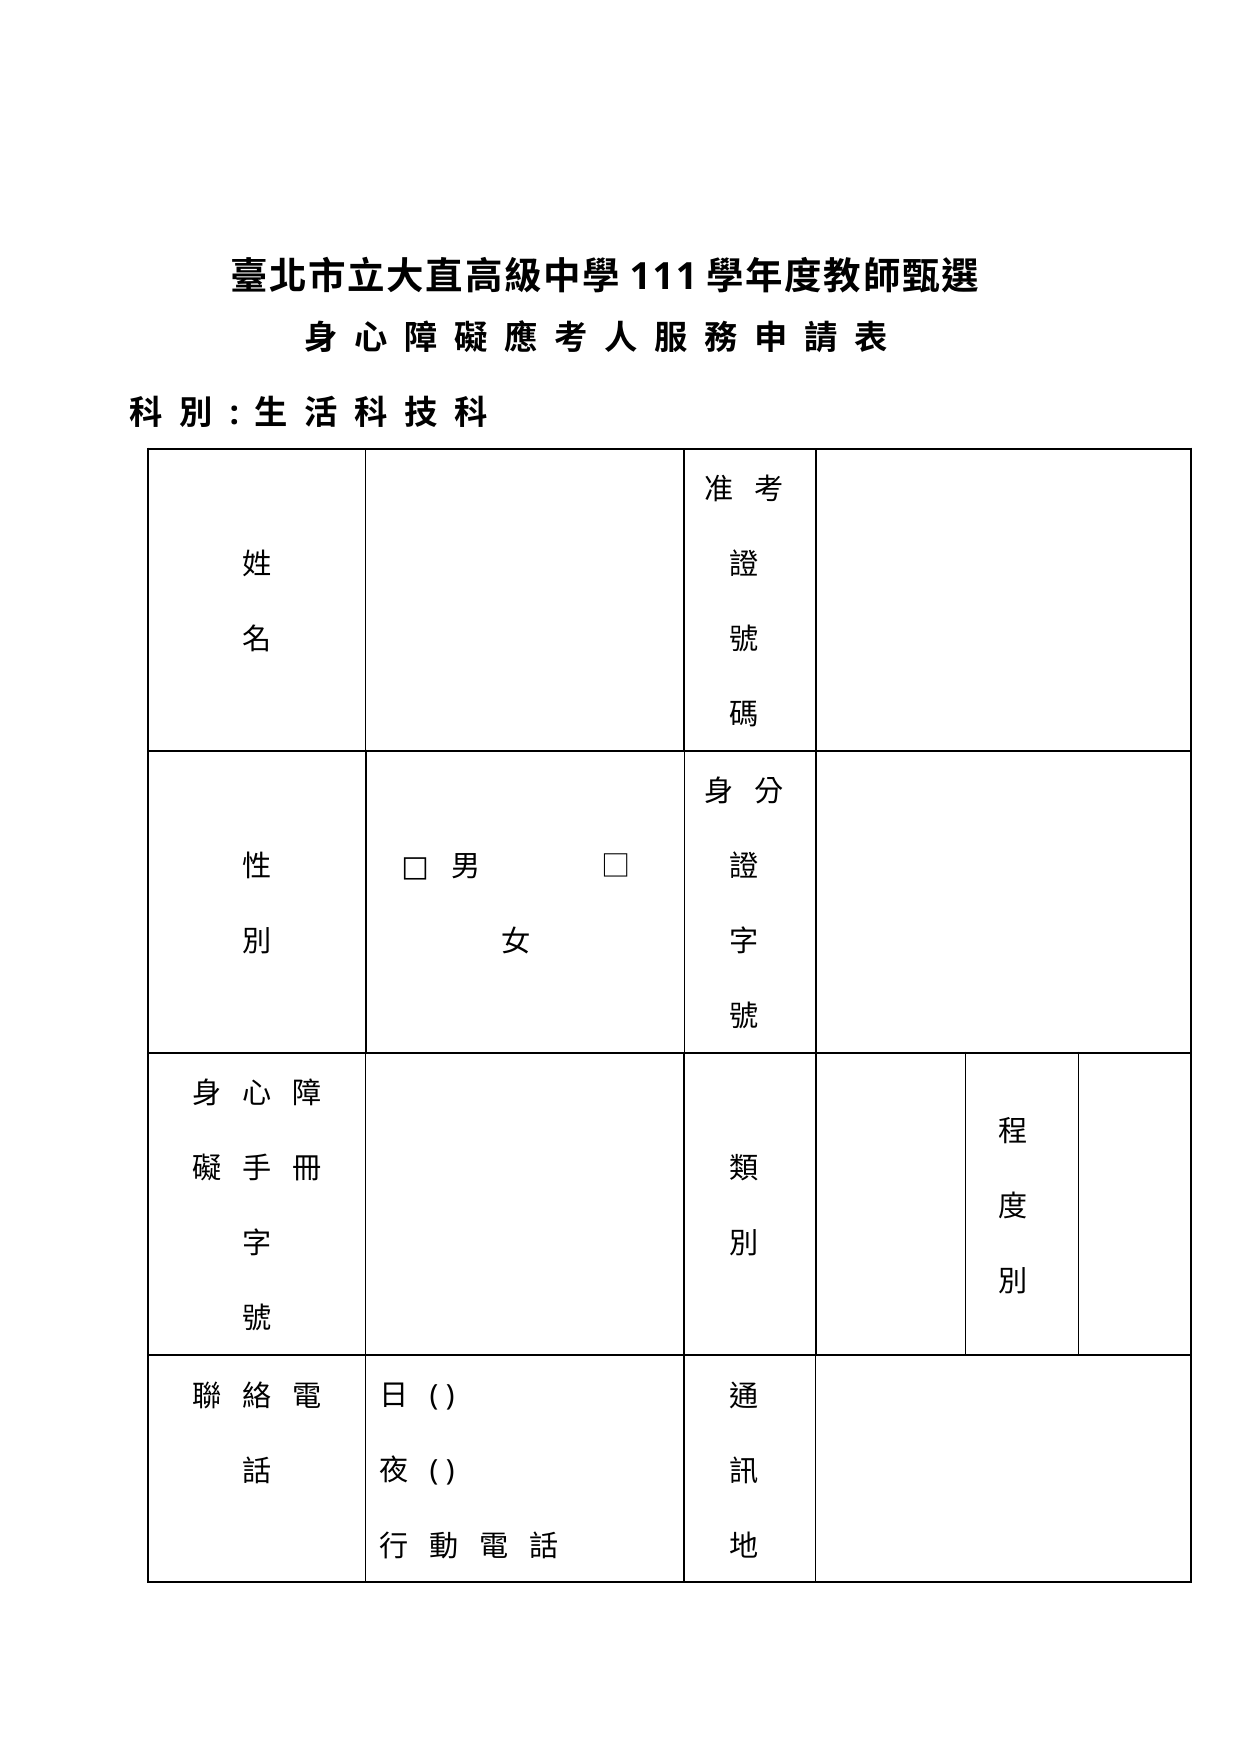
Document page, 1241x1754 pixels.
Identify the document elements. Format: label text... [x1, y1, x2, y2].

text 身心障礙應考人服務申請表 [129, 297, 1079, 372]
table_cell [366, 1054, 683, 1354]
text 臺北市立大直高級中學111學年度教師甄選 [129, 256, 1079, 297]
table_cell 身心障礙手冊 字 號 [149, 1054, 365, 1354]
table_header 准考證 號 碼 [685, 450, 815, 749]
table_cell 聯絡電話 [149, 1356, 365, 1581]
table_cell [1079, 1054, 1190, 1354]
table_header 姓 名 [149, 450, 365, 749]
table_cell 身分證 字 號 [685, 752, 815, 1052]
table_cell [817, 1054, 965, 1354]
table_cell [816, 1356, 1190, 1581]
text 科別:生活科技科 [129, 372, 1079, 447]
table_cell [817, 752, 1190, 1052]
table_header [817, 450, 1190, 749]
table_cell 程度別 [966, 1054, 1078, 1354]
table_header [366, 450, 683, 749]
table_cell □男 □女 [367, 752, 684, 1052]
table_cell 通 訊 地 [685, 1356, 815, 1581]
table_cell 日( ) 夜( ) 行動電話 [366, 1356, 683, 1581]
table_cell 性 別 [149, 752, 365, 1052]
table_cell 類 別 [685, 1054, 815, 1354]
